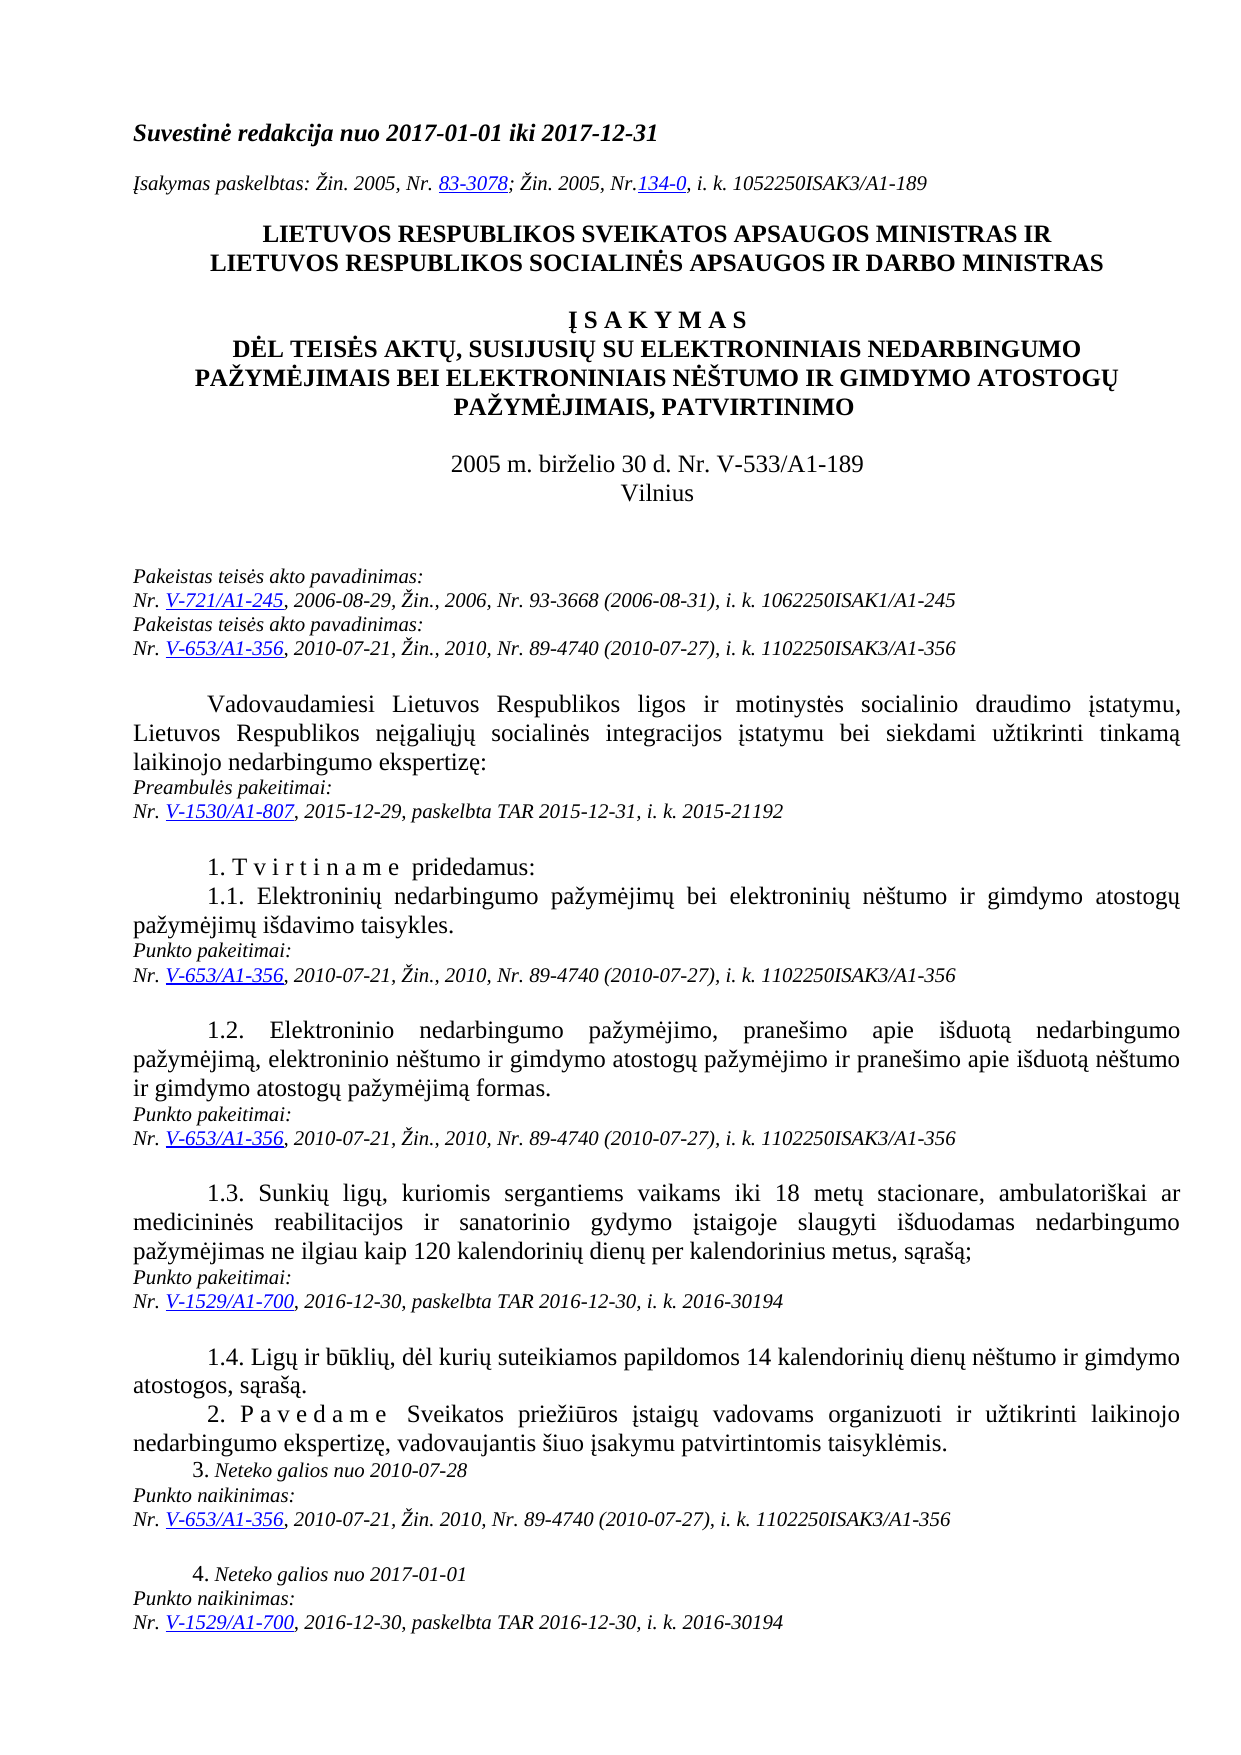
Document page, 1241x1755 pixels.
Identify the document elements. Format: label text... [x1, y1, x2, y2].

text Suvestinė redakcija nuo 2017-01-01 iki 2017-12-31 [133, 118, 1181, 147]
text 1.4. Ligų ir būklių, dėl kurių suteikiamos papildomos 14 kalendorinių dienų nėštumo ir gimdymo atostogos, sąrašą. [133, 1342, 1181, 1399]
text LIETUVOS RESPUBLIKOS SOCIALINĖS APSAUGOS IR DARBO MINISTRAS [133, 248, 1181, 277]
text Nr. V-1529/A1-700, 2016-12-30, paskelbta TAR 2016-12-30, i. k. 2016-30194 [133, 1289, 1181, 1313]
text 2005 m. birželio 30 d. Nr. V-533/A1-189 [133, 449, 1181, 478]
text Punkto pakeitimai: [133, 1102, 1181, 1126]
text 3. Neteko galios nuo 2010-07-28 [133, 1457, 1181, 1483]
text Nr. V-653/A1-356, 2010-07-21, Žin., 2010, Nr. 89-4740 (2010-07-27), i. k. 1102250ISAK3/A1-356 [133, 636, 1181, 660]
text Punkto pakeitimai: [133, 1265, 1181, 1289]
text Pakeistas teisės akto pavadinimas: [133, 612, 1181, 636]
text 4. Neteko galios nuo 2017-01-01 [133, 1560, 1181, 1586]
text Nr. V-721/A1-245, 2006-08-29, Žin., 2006, Nr. 93-3668 (2006-08-31), i. k. 1062250ISAK1/A1-245 [133, 588, 1181, 612]
text Nr. V-1530/A1-807, 2015-12-29, paskelbta TAR 2015-12-31, i. k. 2015-21192 [133, 799, 1181, 823]
text Nr. V-653/A1-356, 2010-07-21, Žin., 2010, Nr. 89-4740 (2010-07-27), i. k. 1102250ISAK3/A1-356 [133, 1126, 1181, 1150]
text Į S A K Y M A S [133, 305, 1181, 334]
text Nr. V-653/A1-356, 2010-07-21, Žin., 2010, Nr. 89-4740 (2010-07-27), i. k. 1102250ISAK3/A1-356 [133, 962, 1181, 987]
text DĖL TEISĖS AKTŲ, SUSIJUSIŲ SU ELEKTRONINIAIS NEDARBINGUMO PAŽYMĖJIMAIS BEI ELEKTRONINIAIS NĖŠTUMO IR GIMDYMO ATOSTOGŲ PAŽYMĖJIMAIS, PATVIRTINIMO [133, 334, 1181, 420]
text LIETUVOS RESPUBLIKOS SVEIKATOS APSAUGOS MINISTRAS IR [133, 219, 1181, 248]
text 1.3. Sunkių ligų, kuriomis sergantiems vaikams iki 18 metų stacionare, ambulatoriškai ar medicininės reabilitacijos ir sanatorinio gydymo įstaigoje slaugyti išduodamas nedarbingumo pažymėjimas ne ilgiau kaip 120 kalendorinių dienų per kalendorinius metus, sąrašą; [133, 1178, 1181, 1265]
text Vilnius [133, 478, 1181, 507]
text Punkto pakeitimai: [133, 938, 1181, 962]
text Įsakymas paskelbtas: Žin. 2005, Nr. 83-3078; Žin. 2005, Nr.134-0, i. k. 1052250ISAK3/A1-189 [133, 171, 1181, 195]
text Nr. V-653/A1-356, 2010-07-21, Žin. 2010, Nr. 89-4740 (2010-07-27), i. k. 1102250ISAK3/A1-356 [133, 1507, 1181, 1531]
text Pakeistas teisės akto pavadinimas: [133, 564, 1181, 588]
text Preambulės pakeitimai: [133, 775, 1181, 799]
text 1.2. Elektroninio nedarbingumo pažymėjimo, pranešimo apie išduotą nedarbingumo pažymėjimą, elektroninio nėštumo ir gimdymo atostogų pažymėjimo ir pranešimo apie išduotą nėštumo ir gimdymo atostogų pažymėjimą formas. [133, 1015, 1181, 1102]
text Nr. V-1529/A1-700, 2016-12-30, paskelbta TAR 2016-12-30, i. k. 2016-30194 [133, 1610, 1181, 1634]
text 2. Pavedame Sveikatos priežiūros įstaigų vadovams organizuoti ir užtikrinti laikinojo nedarbingumo ekspertizę, vadovaujantis šiuo įsakymu patvirtintomis taisyklėmis. [133, 1399, 1181, 1457]
text 1.1. Elektroninių nedarbingumo pažymėjimų bei elektroninių nėštumo ir gimdymo atostogų pažymėjimų išdavimo taisykles. [133, 881, 1181, 938]
text 1. Tvirtiname pridedamus: [133, 852, 1181, 881]
text Vadovaudamiesi Lietuvos Respublikos ligos ir motinystės socialinio draudimo įstatymu, Lietuvos Respublikos neįgaliųjų socialinės integracijos įstatymu bei siekdami užtikrinti tinkamą laikinojo nedarbingumo ekspertizę: [133, 689, 1181, 775]
text Punkto naikinimas: [133, 1483, 1181, 1507]
text Punkto naikinimas: [133, 1586, 1181, 1610]
